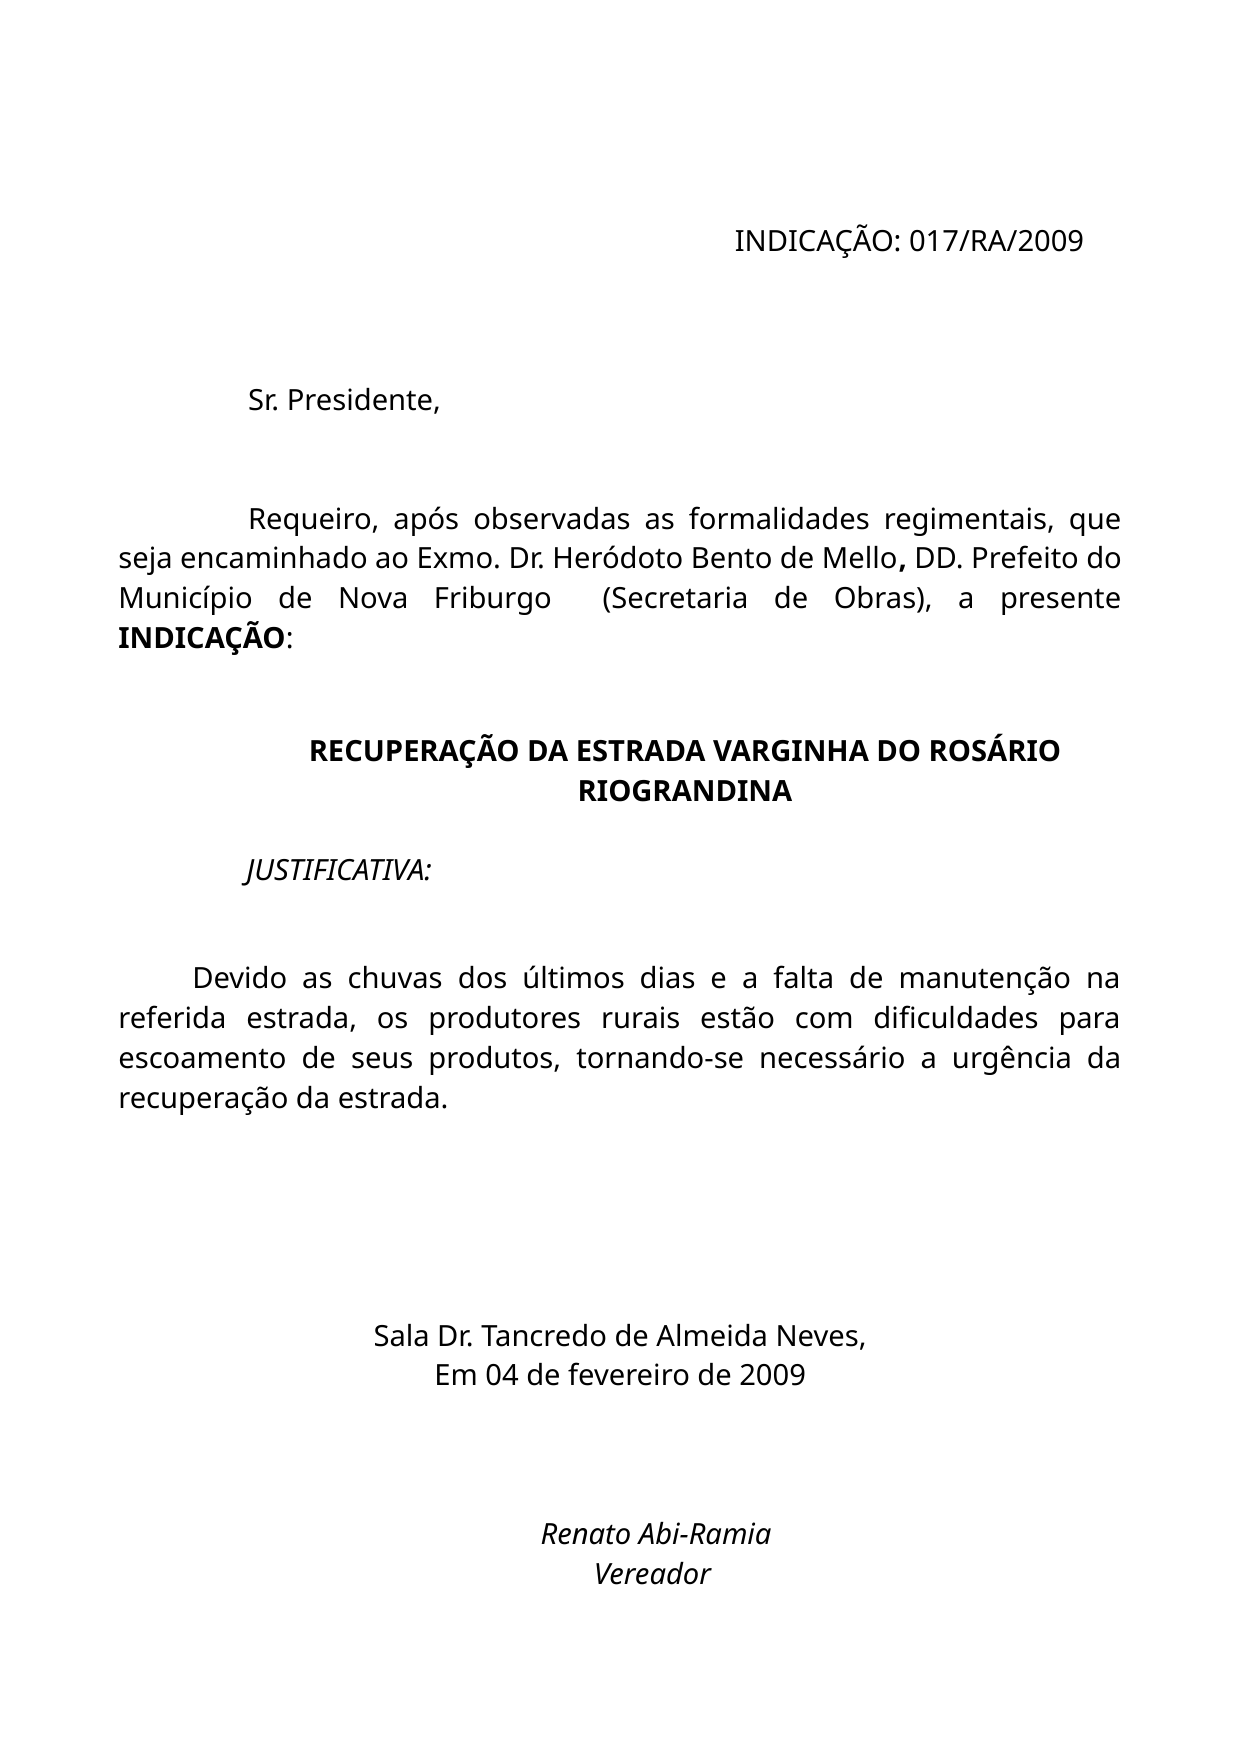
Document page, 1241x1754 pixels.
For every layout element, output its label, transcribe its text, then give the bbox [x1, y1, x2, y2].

text Sala Dr. Tancredo de Almeida Neves, [118, 1315, 1122, 1355]
list Vereador [156, 1553, 1122, 1593]
text RECUPERAÇÃO DA ESTRADA VARGINHA DO ROSÁRIO [118, 731, 1122, 770]
text Requeiro, após observadas as formalidades regimentais, que seja encaminhado ao Exmo. Dr. Heródoto Bento de Mello, DD. Prefeito do Município de Nova Friburgo (Secretaria de Obras), a presente INDICAÇÃO: [118, 498, 1122, 657]
text Sr. Presidente, [118, 379, 1122, 419]
text Devido as chuvas dos últimos dias e a falta de manutenção na referida estrada, os produtores rurais estão com dificuldades para escoamento de seus produtos, tornando-se necessário a urgência da recuperação da estrada. [118, 958, 1122, 1117]
text INDICAÇÃO: 017/RA/2009 [118, 220, 1122, 260]
text RIOGRANDINA [118, 770, 1122, 810]
text JUSTIFICATIVA: [118, 850, 1122, 889]
text Em 04 de fevereiro de 2009 [118, 1355, 1122, 1394]
list Renato Abi-Ramia [156, 1513, 1122, 1553]
